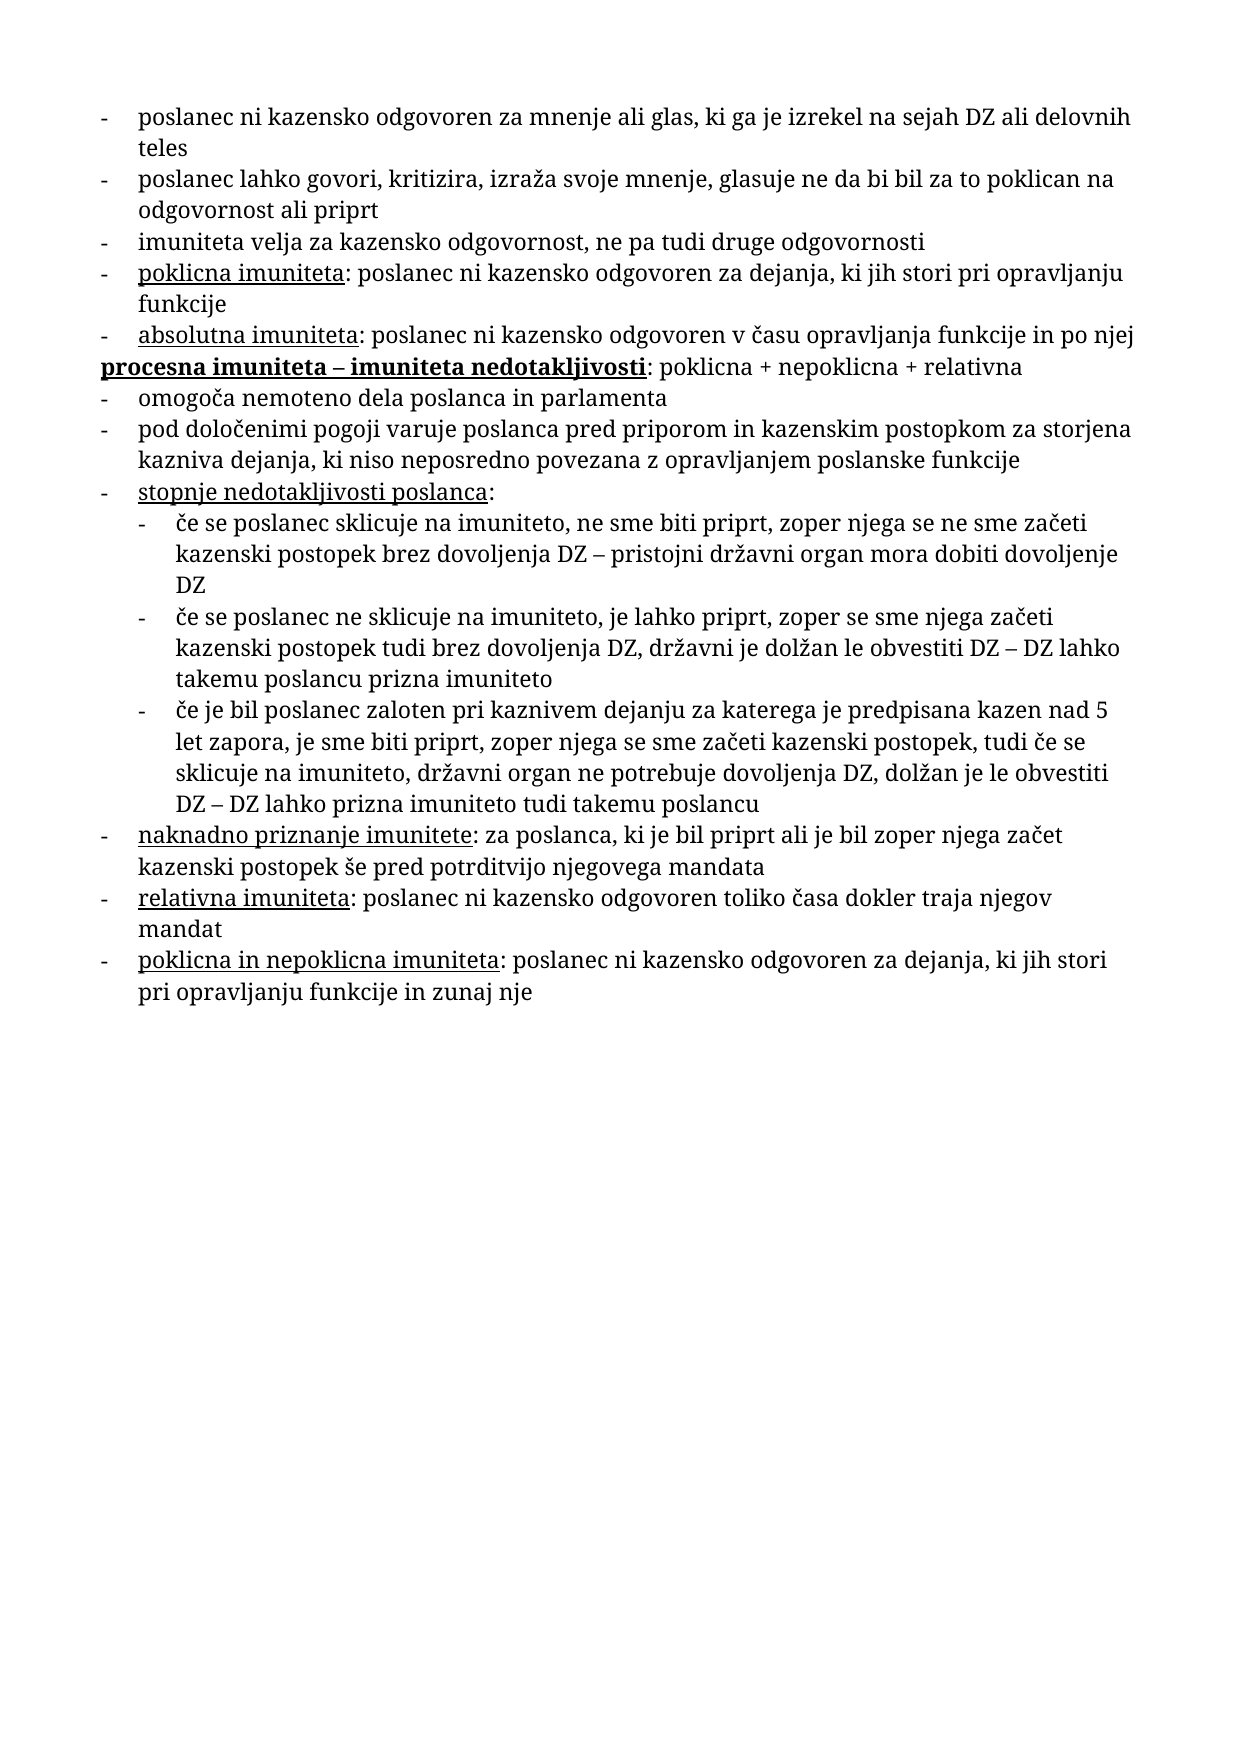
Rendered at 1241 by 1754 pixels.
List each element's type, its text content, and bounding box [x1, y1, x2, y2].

list pod določenimi pogoji varuje poslanca pred priporom in kazenskim postopkom za storjena kazniva dejanja, ki niso neposredno povezana z opravljanjem poslanske funkcije [100, 413, 1140, 475]
list stopnje nedotakljivosti poslanca: [100, 475, 1140, 507]
list poklicna in nepoklicna imuniteta: poslanec ni kazensko odgovoren za dejanja, ki jih stori pri opravljanju funkcije in zunaj nje [100, 944, 1140, 1007]
list naknadno priznanje imunitete: za poslanca, ki je bil priprt ali je bil zoper njega začet kazenski postopek še pred potrditvijo njegovega mandata [100, 819, 1140, 882]
list poslanec ni kazensko odgovoren za mnenje ali glas, ki ga je izrekel na sejah DZ ali delovnih teles [100, 100, 1140, 163]
list poslanec lahko govori, kritizira, izraža svoje mnenje, glasuje ne da bi bil za to poklican na odgovornost ali priprt [100, 163, 1140, 225]
list če je bil poslanec zaloten pri kaznivem dejanju za katerega je predpisana kazen nad 5 let zapora, je sme biti priprt, zoper njega se sme začeti kazenski postopek, tudi če se sklicuje na imuniteto, državni organ ne potrebuje dovoljenja DZ, dolžan je le obvestiti DZ – DZ lahko prizna imuniteto tudi takemu poslancu [138, 694, 1140, 819]
list imuniteta velja za kazensko odgovornost, ne pa tudi druge odgovornosti [100, 225, 1140, 257]
text procesna imuniteta – imuniteta nedotakljivosti: poklicna + nepoklicna + relativna [100, 350, 1140, 382]
list omogoča nemoteno dela poslanca in parlamenta [100, 382, 1140, 413]
list poklicna imuniteta: poslanec ni kazensko odgovoren za dejanja, ki jih stori pri opravljanju funkcije [100, 257, 1140, 319]
list če se poslanec ne sklicuje na imuniteto, je lahko priprt, zoper se sme njega začeti kazenski postopek tudi brez dovoljenja DZ, državni je dolžan le obvestiti DZ – DZ lahko takemu poslancu prizna imuniteto [138, 600, 1140, 694]
list absolutna imuniteta: poslanec ni kazensko odgovoren v času opravljanja funkcije in po njej [100, 319, 1140, 350]
list relativna imuniteta: poslanec ni kazensko odgovoren toliko časa dokler traja njegov mandat [100, 882, 1140, 944]
list če se poslanec sklicuje na imuniteto, ne sme biti priprt, zoper njega se ne sme začeti kazenski postopek brez dovoljenja DZ – pristojni državni organ mora dobiti dovoljenje DZ [138, 507, 1140, 600]
